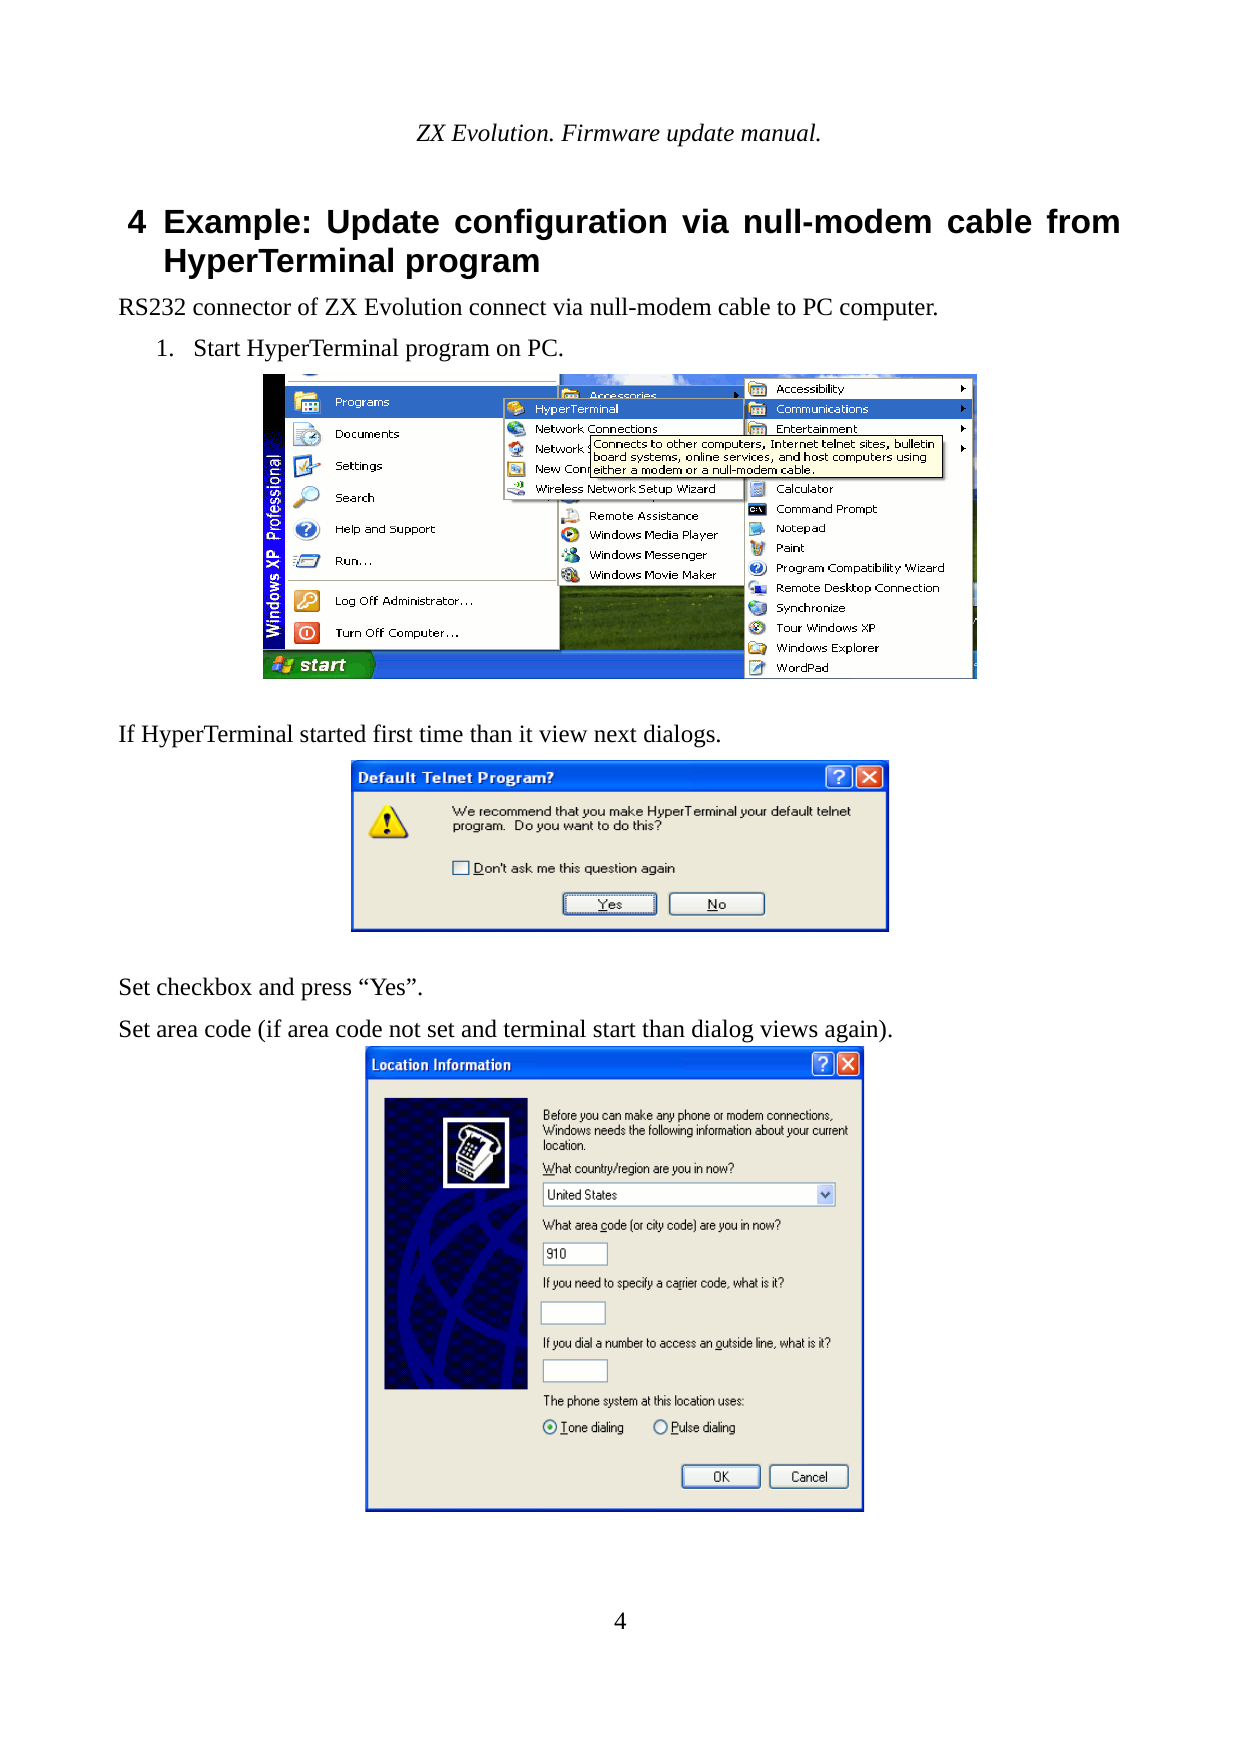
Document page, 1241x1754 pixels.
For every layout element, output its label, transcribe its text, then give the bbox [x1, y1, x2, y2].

picture [263, 374, 977, 679]
text RS232 connector of ZX Evolution connect via null-modem cable to PC computer. [118, 292, 1122, 321]
subtitle Example: Update configuration via null-modem cable from HyperTerminal program [118, 202, 1122, 279]
picture [365, 1046, 865, 1512]
text Set area code (if area code not set and terminal start than dialog views again). [118, 1014, 1122, 1042]
picture [351, 760, 890, 932]
list Start HyperTerminal program on PC. [156, 333, 1122, 362]
text If HyperTerminal started first time than it view next dialogs. [118, 719, 1122, 748]
text Set checkbox and press “Yes”. [118, 972, 1122, 1001]
